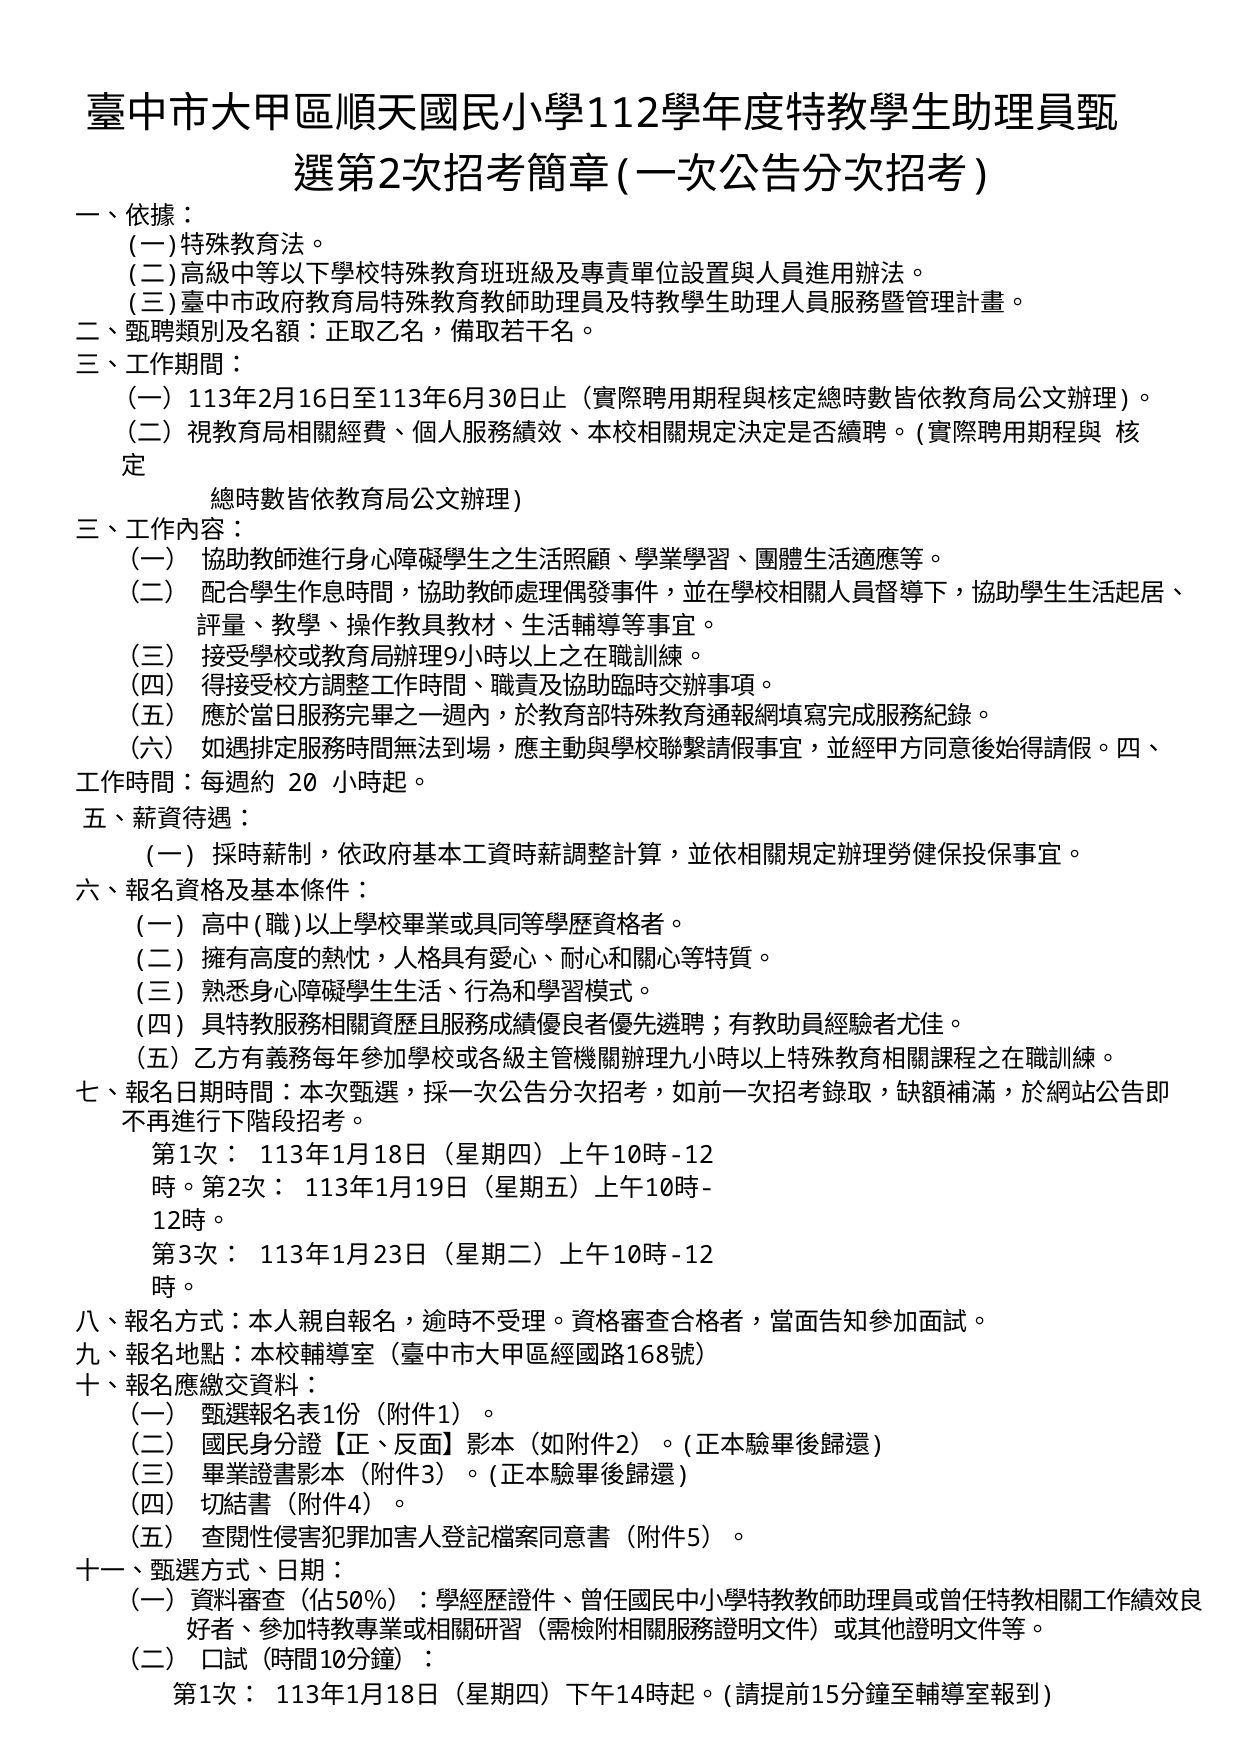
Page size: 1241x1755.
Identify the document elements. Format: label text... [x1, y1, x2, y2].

text 五、薪資待遇： [37, 798, 1213, 834]
text （四） 得接受校方調整工作時間、職責及協助臨時交辦事項。 [115, 671, 1213, 701]
text (一)特殊教育法。 [75, 230, 1213, 259]
text 總時數皆依教育局公文辦理) [75, 482, 1163, 516]
text 三、工作期間： [75, 347, 1163, 380]
text 好者、參加特教專業或相關研習（需檢附相關服務證明文件）或其他證明文件等。 [115, 1616, 1213, 1644]
text 一、依據： [75, 201, 1213, 230]
text （二） 國民身分證【正、反面】影本（如附件2）。(正本驗畢後歸還) [115, 1430, 1213, 1459]
text 七、報名日期時間：本次甄選，採一次公告分次招考，如前一次招考錄取，缺額補滿，於網站公告即 [75, 1074, 1172, 1108]
text （五） 應於當日服務完畢之一週內，於教育部特殊教育通報網填寫完成服務紀錄。 [115, 701, 1213, 731]
text （三） 畢業證書影本（附件3）。(正本驗畢後歸還) [115, 1459, 1213, 1489]
text (二) 擁有高度的熱忱，人格具有愛心、耐心和關心等特質。 [60, 940, 1172, 974]
text 二、甄聘類別及名額：正取乙名，備取若干名。 [75, 317, 1213, 346]
text （二）視教育局相關經費、個人服務績效、本校相關規定決定是否續聘。(實際聘用期程與 核定 [75, 415, 1163, 482]
text （五）乙方有義務每年參加學校或各級主管機關辦理九小時以上特殊教育相關課程之在職訓練。 [75, 1040, 1172, 1074]
text 第1次： 113年1月18日（星期四）下午14時起。(請提前15分鐘至輔導室報到) [37, 1674, 1213, 1711]
text （一） 甄選報名表1份（附件1）。 [115, 1400, 1213, 1430]
text (三) 熟悉身心障礙學生生活、行為和學習模式。 [60, 974, 1172, 1007]
text 第3次： 113年1月23日（星期二）上午10時-12時。 [151, 1237, 714, 1304]
text 六、報名資格及基本條件： [37, 871, 1213, 907]
text (一) 高中(職)以上學校畢業或具同等學歷資格者。 [60, 907, 1172, 940]
text (一) 採時薪制，依政府基本工資時薪調整計算，並依相關規定辦理勞健保投保事宜。 [37, 834, 1213, 871]
text （二） 配合學生作息時間，協助教師處理偶發事件，並在學校相關人員督導下，協助學生生活起居、評量、教學、操作教具教材、生活輔導等事宜。 [115, 575, 1171, 642]
text (三)臺中市政府教育局特殊教育教師助理員及特教學生助理人員服務暨管理計畫。 [75, 288, 1213, 317]
text (四) 具特教服務相關資歷且服務成績優良者優先遴聘；有教助員經驗者尤佳。 [60, 1007, 1172, 1040]
text 第1次： 113年1月18日（星期四）上午10時-12時。第2次： 113年1月19日（星期五）上午10時-12時。 [151, 1137, 714, 1237]
text 三、工作內容： [75, 516, 1213, 544]
text （四） 切結書（附件4）。 [115, 1489, 1213, 1519]
text （五） 查閱性侵害犯罪加害人登記檔案同意書（附件5）。十一、甄選方式、日期： [75, 1520, 759, 1586]
text 不再進行下階段招考。 [122, 1108, 1213, 1137]
text （三） 接受學校或教育局辦理9小時以上之在職訓練。 [115, 642, 1213, 671]
text （一）113年2月16日至113年6月30日止（實際聘用期程與核定總時數皆依教育局公文辦理)。 [75, 381, 1163, 414]
subtitle 臺中市大甲區順天國民小學112學年度特教學生助理員甄選第2次招考簡章(一次公告分次招考) [85, 79, 1148, 201]
text （一） 協助教師進行身心障礙學生之生活照顧、學業學習、團體生活適應等。 [115, 544, 1213, 574]
text （二） 口試（時間10分鐘）： [115, 1644, 1213, 1674]
text （六） 如遇排定服務時間無法到場，應主動與學校聯繫請假事宜，並經甲方同意後始得請假。四、工作時間：每週約 20 小時起。 [75, 731, 1146, 798]
text 八、報名方式：本人親自報名，逾時不受理。資格審查合格者，當面告知參加面試。九、報名地點：本校輔導室（臺中市大甲區經國路168號） [75, 1304, 997, 1371]
text (二)高級中等以下學校特殊教育班班級及專責單位設置與人員進用辦法。 [75, 259, 1213, 288]
text 十、報名應繳交資料： [75, 1371, 1213, 1400]
text （一）資料審查（佔50％）：學經歷證件、曾任國民中小學特教教師助理員或曾任特教相關工作績效良 [115, 1586, 1213, 1616]
